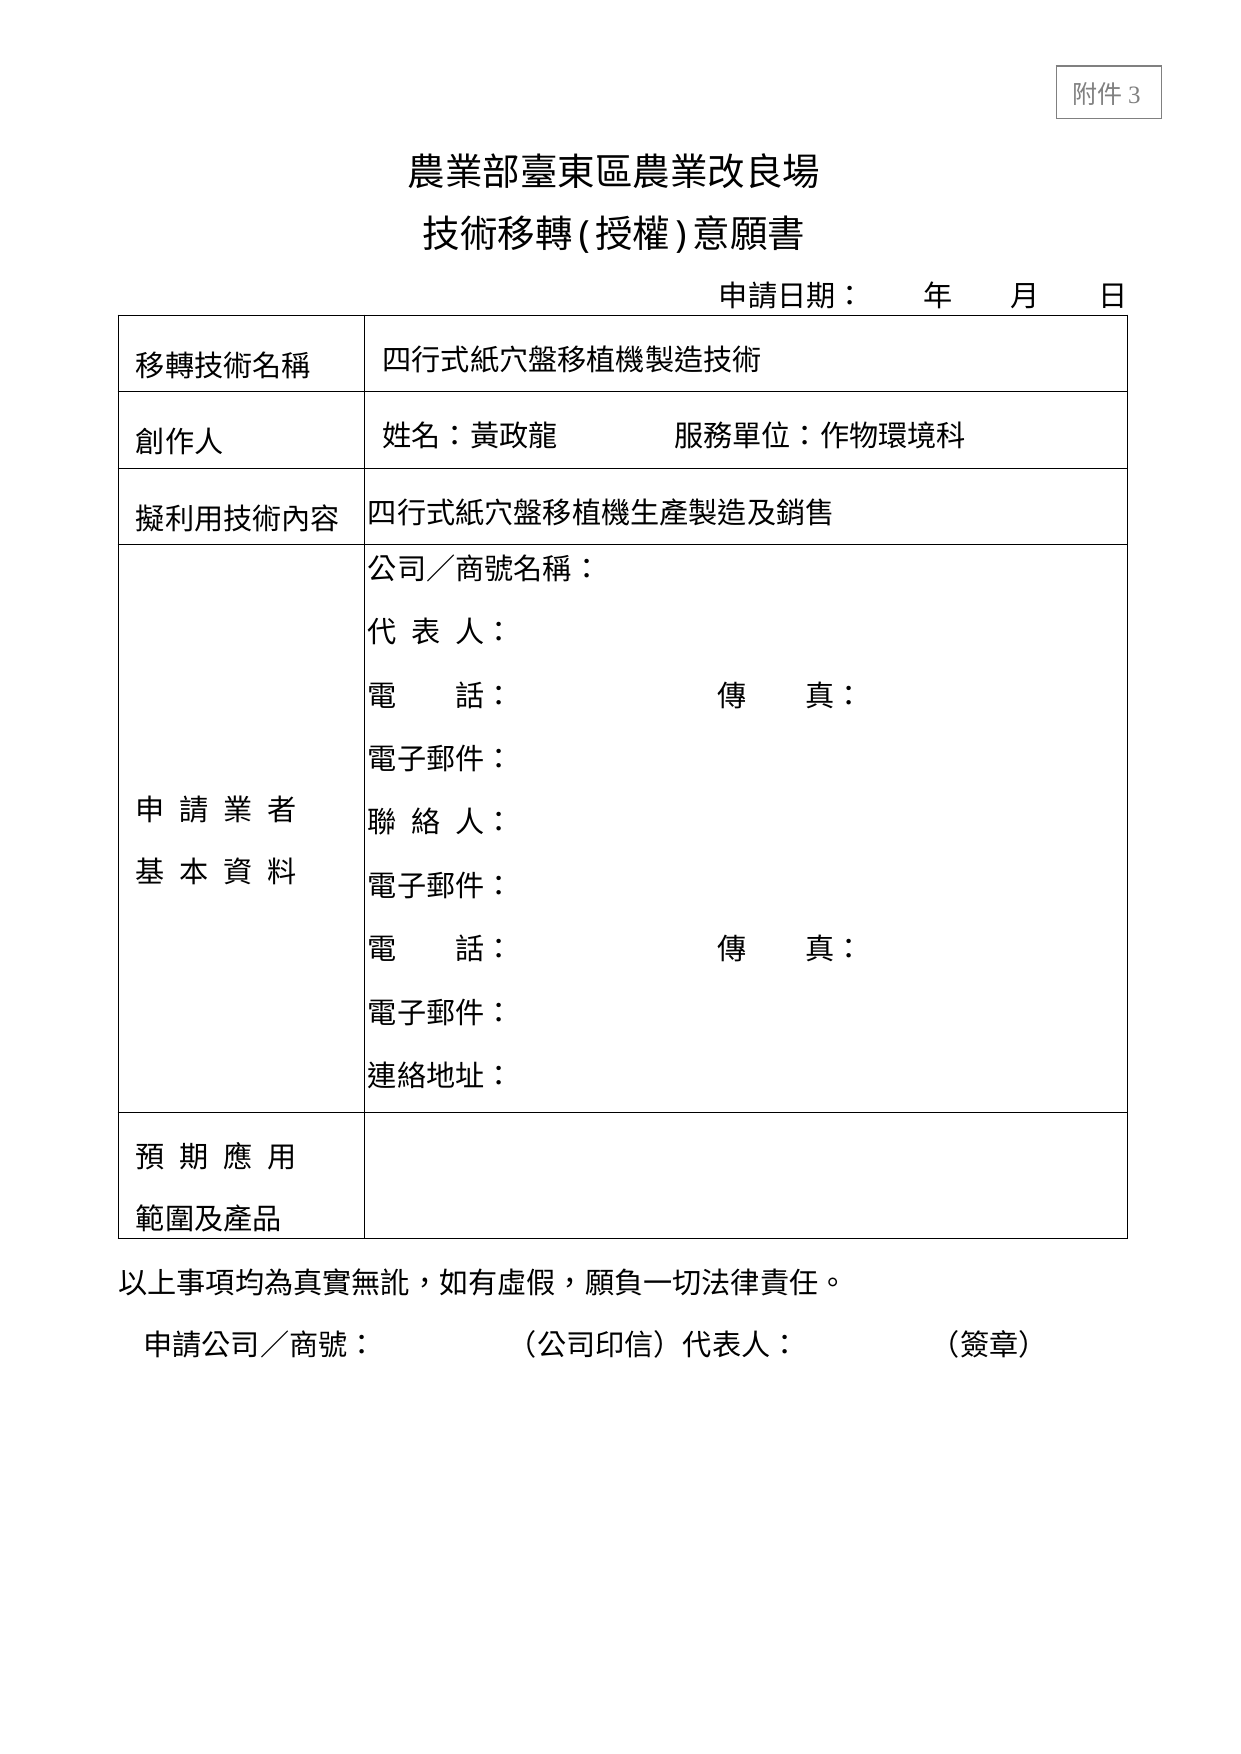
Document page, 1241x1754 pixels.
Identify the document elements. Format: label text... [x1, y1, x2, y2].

table_header 移轉技術名稱 [119, 316, 364, 391]
table_cell 申 請 業 者 基 本 資 料 [119, 545, 364, 1112]
text 申請公司／商號： （公司印信）代表人： （簽章） [118, 1301, 1072, 1364]
table_cell 公司／商號名稱： 代 表 人： 電 話： 傳 真： 電子郵件： 聯 絡 人： 電子郵件： 電 話： 傳 真： 電子郵件： 連絡地址： [365, 545, 1127, 1112]
table_cell 預 期 應 用 範圍及產品 [119, 1113, 364, 1238]
table_cell [365, 1113, 1127, 1238]
text [1057, 67, 1161, 118]
table_cell 擬利用技術內容 [119, 469, 364, 544]
table_cell 創作人 [119, 392, 364, 468]
table_cell 姓名：黃政龍 服務單位：作物環境科 [365, 392, 1127, 468]
table_cell 四行式紙穴盤移植機生產製造及銷售 [365, 469, 1127, 544]
text 技術移轉(授權)意願書 [118, 189, 1109, 252]
table_header 四行式紙穴盤移植機製造技術 [365, 316, 1127, 391]
text 附件 3 [1072, 74, 1146, 110]
text 農業部臺東區農業改良場 [118, 127, 1109, 189]
text 以上事項均為真實無訛，如有虛假，願負一切法律責任。 [118, 1239, 1072, 1301]
text 申請日期： 年 月 日 [118, 252, 1127, 314]
